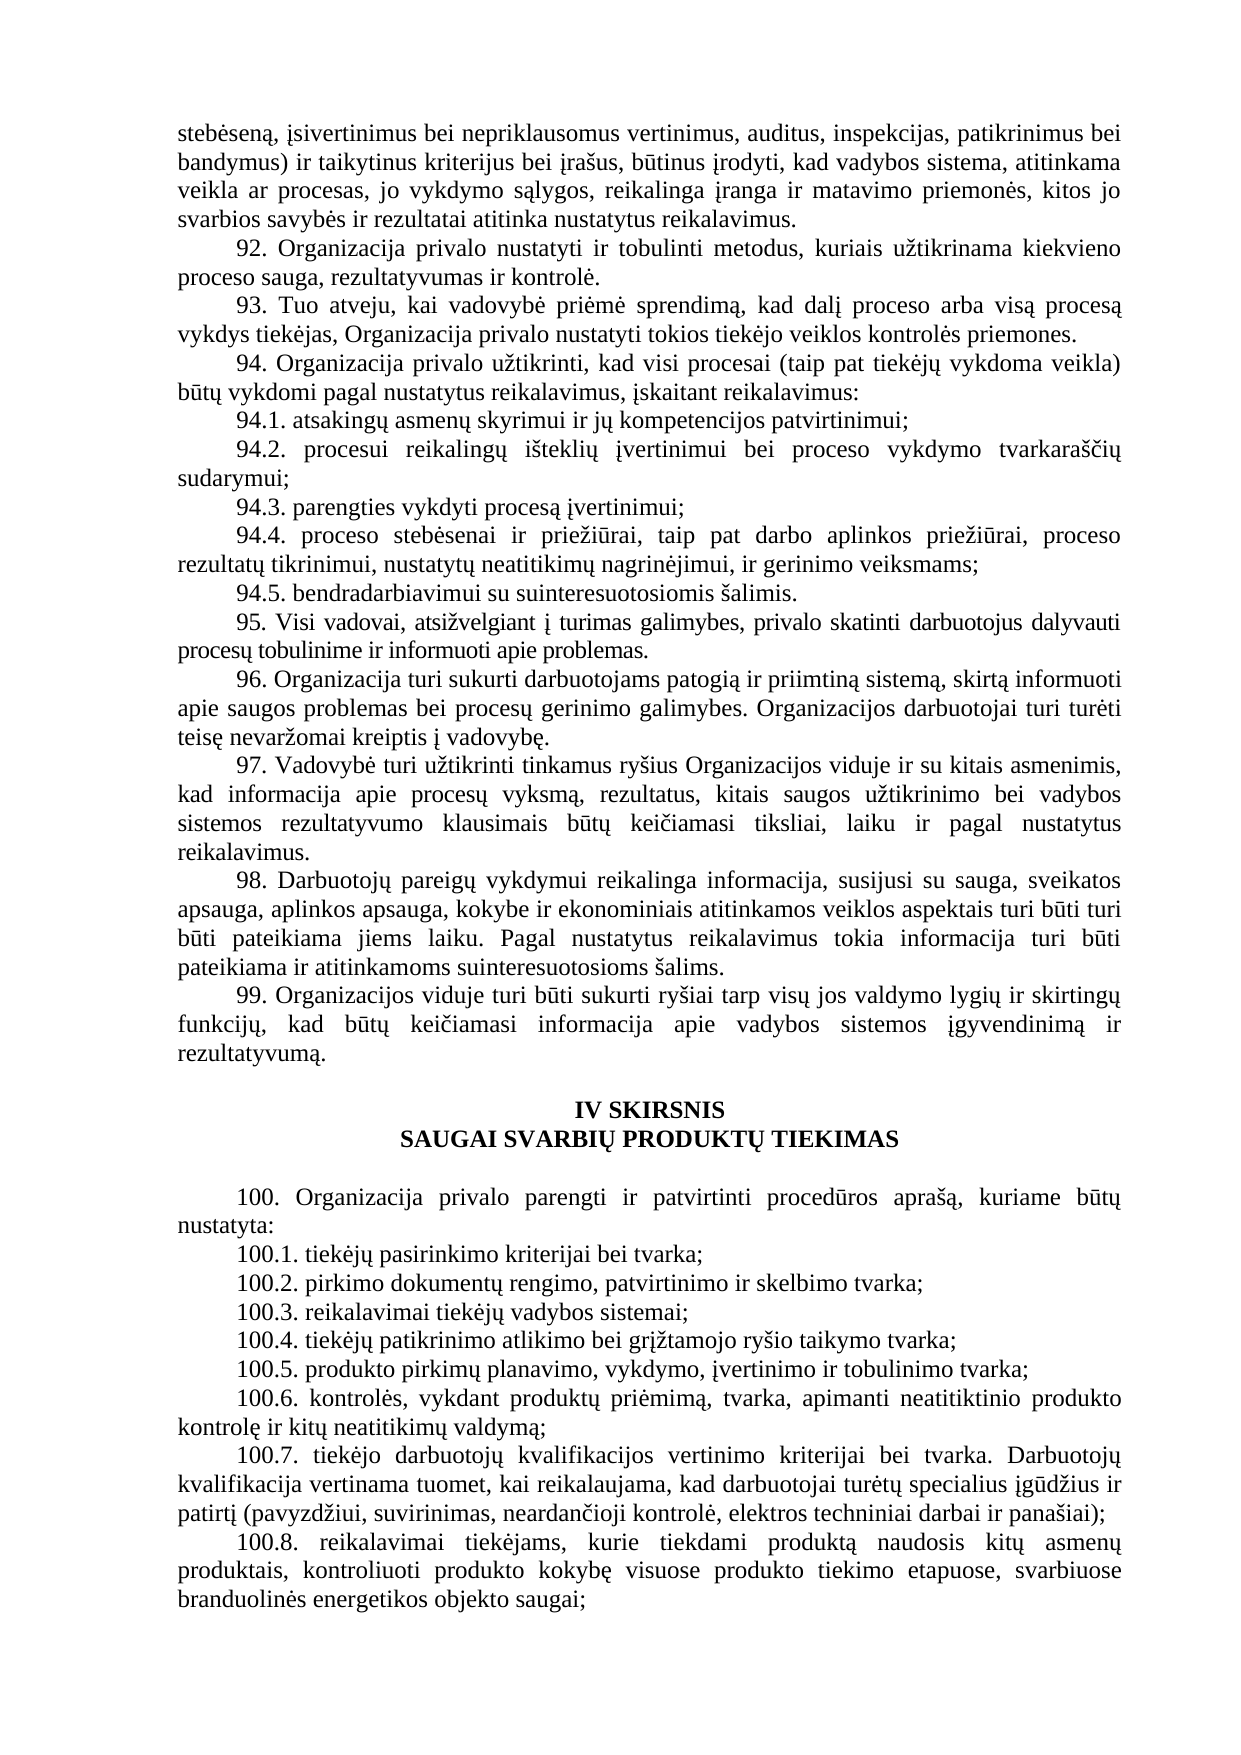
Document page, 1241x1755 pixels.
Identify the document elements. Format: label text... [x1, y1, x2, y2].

text 95. Visi vadovai, atsižvelgiant į turimas galimybes, privalo skatinti darbuotojus dalyvauti procesų tobulinime ir informuoti apie problemas. [177, 607, 1122, 664]
text 96. Organizacija turi sukurti darbuotojams patogią ir priimtiną sistemą, skirtą informuoti apie saugos problemas bei procesų gerinimo galimybes. Organizacijos darbuotojai turi turėti teisę nevaržomai kreiptis į vadovybę. [177, 664, 1122, 751]
text 100.1. tiekėjų pasirinkimo kriterijai bei tvarka; [177, 1239, 1122, 1268]
text stebėseną, įsivertinimus bei nepriklausomus vertinimus, auditus, inspekcijas, patikrinimus bei bandymus) ir taikytinus kriterijus bei įrašus, būtinus įrodyti, kad vadybos sistema, atitinkama veikla ar procesas, jo vykdymo sąlygos, reikalinga įranga ir matavimo priemonės, kitos jo svarbios savybės ir rezultatai atitinka nustatytus reikalavimus. [177, 118, 1122, 233]
text 99. Organizacijos viduje turi būti sukurti ryšiai tarp visų jos valdymo lygių ir skirtingų funkcijų, kad būtų keičiamasi informacija apie vadybos sistemos įgyvendinimą ir rezultatyvumą. [177, 981, 1122, 1067]
text 100.5. produkto pirkimų planavimo, vykdymo, įvertinimo ir tobulinimo tvarka; [177, 1354, 1122, 1383]
text 100.8. reikalavimai tiekėjams, kurie tiekdami produktą naudosis kitų asmenų produktais, kontroliuoti produkto kokybę visuose produkto tiekimo etapuose, svarbiuose branduolinės energetikos objekto saugai; [177, 1527, 1122, 1613]
text 92. Organizacija privalo nustatyti ir tobulinti metodus, kuriais užtikrinama kiekvieno proceso sauga, rezultatyvumas ir kontrolė. [177, 233, 1122, 291]
text 94. Organizacija privalo užtikrinti, kad visi procesai (taip pat tiekėjų vykdoma veikla) būtų vykdomi pagal nustatytus reikalavimus, įskaitant reikalavimus: [177, 348, 1122, 406]
text SAUGAI SVARBIŲ PRODUKTŲ TIEKIMAS [177, 1124, 1122, 1153]
text IV SKIRSNIS [177, 1096, 1122, 1124]
text 100.4. tiekėjų patikrinimo atlikimo bei grįžtamojo ryšio taikymo tvarka; [177, 1326, 1122, 1354]
text 100.2. pirkimo dokumentų rengimo, patvirtinimo ir skelbimo tvarka; [177, 1268, 1122, 1297]
text 100.7. tiekėjo darbuotojų kvalifikacijos vertinimo kriterijai bei tvarka. Darbuotojų kvalifikacija vertinama tuomet, kai reikalaujama, kad darbuotojai turėtų specialius įgūdžius ir patirtį (pavyzdžiui, suvirinimas, neardančioji kontrolė, elektros techniniai darbai ir panašiai); [177, 1441, 1122, 1527]
text 98. Darbuotojų pareigų vykdymui reikalinga informacija, susijusi su sauga, sveikatos apsauga, aplinkos apsauga, kokybe ir ekonominiais atitinkamos veiklos aspektais turi būti turi būti pateikiama jiems laiku. Pagal nustatytus reikalavimus tokia informacija turi būti pateikiama ir atitinkamoms suinteresuotosioms šalims. [177, 866, 1122, 981]
text 100. Organizacija privalo parengti ir patvirtinti procedūros aprašą, kuriame būtų nustatyta: [177, 1182, 1122, 1239]
text 94.3. parengties vykdyti procesą įvertinimui; [177, 492, 1122, 521]
text 100.3. reikalavimai tiekėjų vadybos sistemai; [177, 1297, 1122, 1326]
text 94.2. procesui reikalingų išteklių įvertinimui bei proceso vykdymo tvarkaraščių sudarymui; [177, 434, 1122, 492]
text 94.1. atsakingų asmenų skyrimui ir jų kompetencijos patvirtinimui; [177, 406, 1122, 434]
text 93. Tuo atveju, kai vadovybė priėmė sprendimą, kad dalį proceso arba visą procesą vykdys tiekėjas, Organizacija privalo nustatyti tokios tiekėjo veiklos kontrolės priemones. [177, 291, 1122, 348]
text 97. Vadovybė turi užtikrinti tinkamus ryšius Organizacijos viduje ir su kitais asmenimis, kad informacija apie procesų vyksmą, rezultatus, kitais saugos užtikrinimo bei vadybos sistemos rezultatyvumo klausimais būtų keičiamasi tiksliai, laiku ir pagal nustatytus reikalavimus. [177, 751, 1122, 866]
text 100.6. kontrolės, vykdant produktų priėmimą, tvarka, apimanti neatitiktinio produkto kontrolę ir kitų neatitikimų valdymą; [177, 1383, 1122, 1441]
text 94.4. proceso stebėsenai ir priežiūrai, taip pat darbo aplinkos priežiūrai, proceso rezultatų tikrinimui, nustatytų neatitikimų nagrinėjimui, ir gerinimo veiksmams; [177, 521, 1122, 578]
text 94.5. bendradarbiavimui su suinteresuotosiomis šalimis. [177, 578, 1122, 607]
